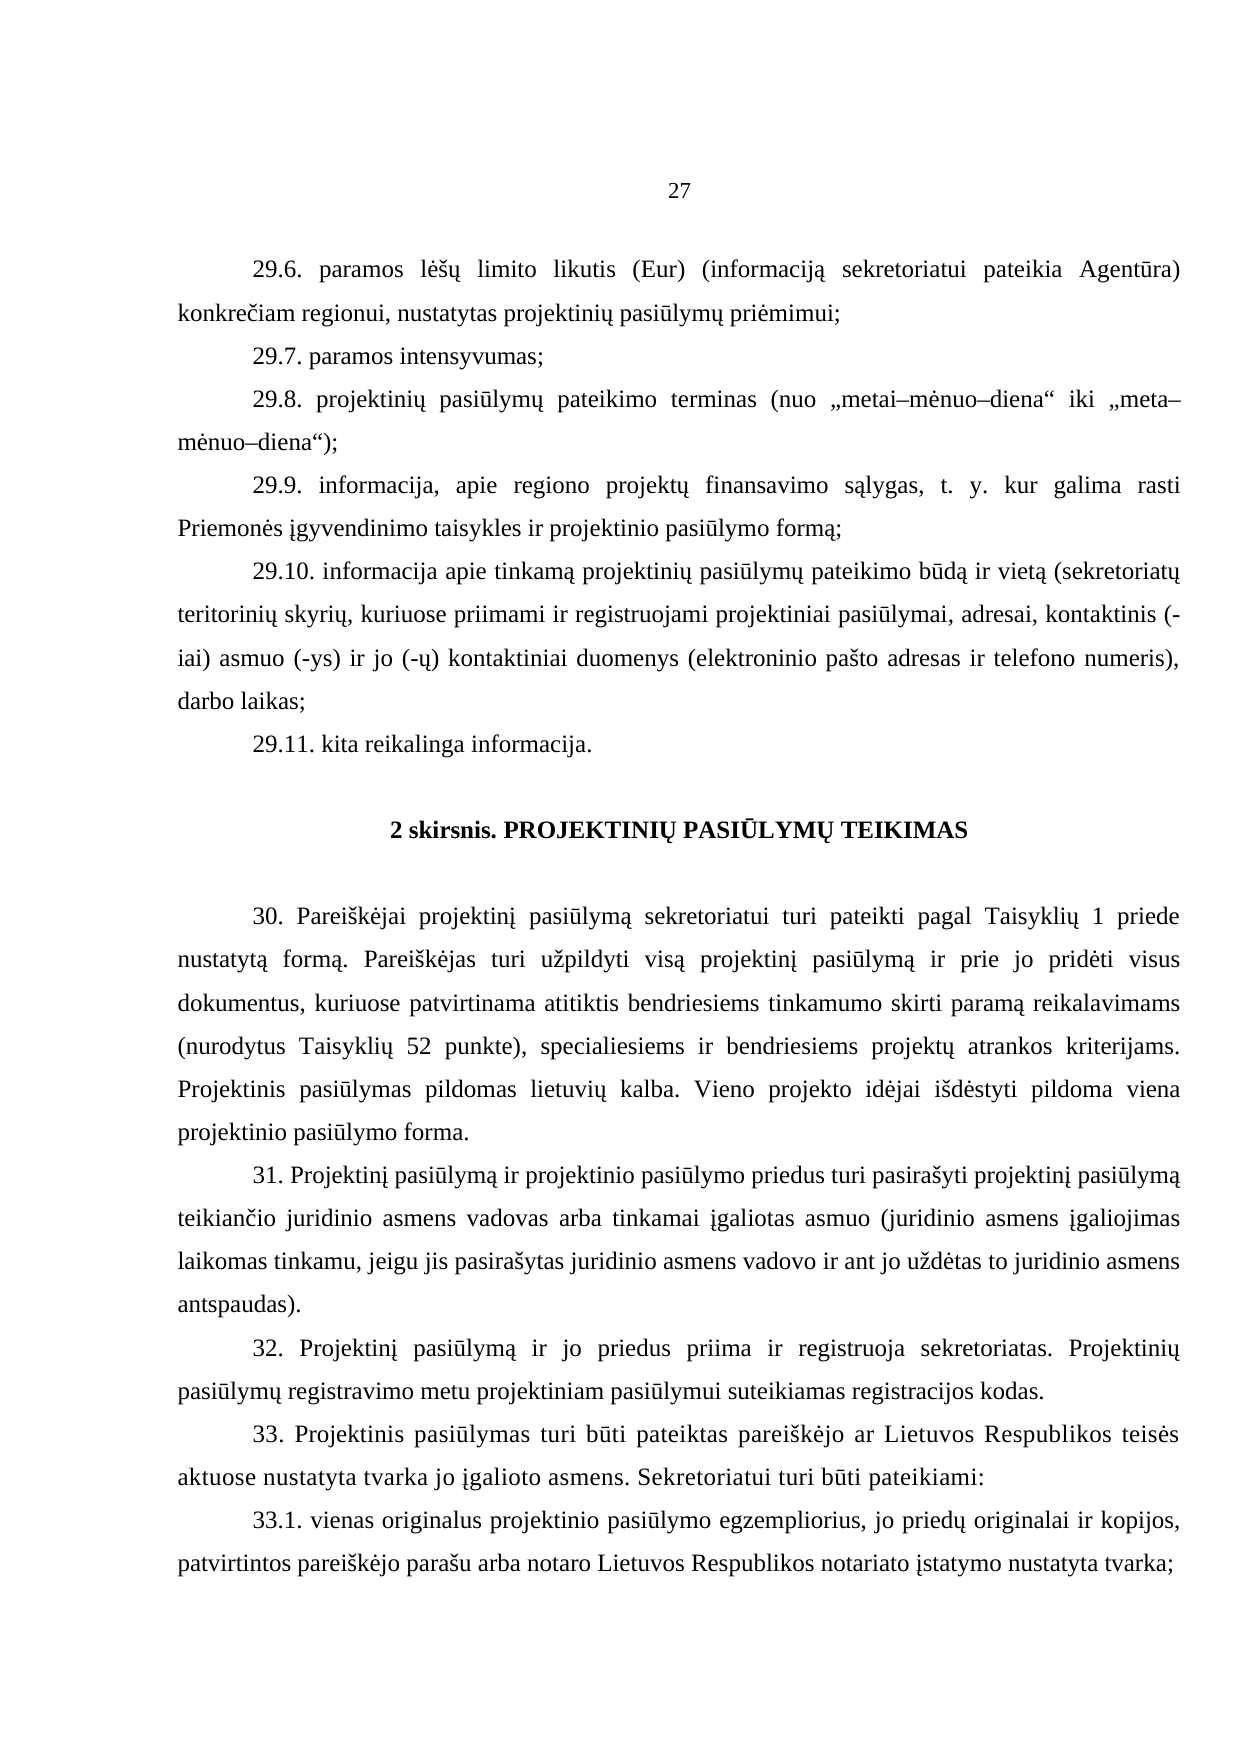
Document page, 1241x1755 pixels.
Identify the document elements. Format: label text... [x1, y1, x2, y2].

text 30. Pareiškėjai projektinį pasiūlymą sekretoriatui turi pateikti pagal Taisyklių 1 priede nustatytą formą. Pareiškėjas turi užpildyti visą projektinį pasiūlymą ir prie jo pridėti visus dokumentus, kuriuose patvirtinama atitiktis bendriesiems tinkamumo skirti paramą reikalavimams (nurodytus Taisyklių 52 punkte), specialiesiems ir bendriesiems projektų atrankos kriterijams. Projektinis pasiūlymas pildomas lietuvių kalba. Vieno projekto idėjai išdėstyti pildoma viena projektinio pasiūlymo forma. [177, 901, 1181, 1146]
text 29.6. paramos lėšų limito likutis (Eur) (informaciją sekretoriatui pateikia Agentūra) konkrečiam regionui, nustatytas projektinių pasiūlymų priėmimui; [177, 254, 1181, 326]
text 33.1. vienas originalus projektinio pasiūlymo egzempliorius, jo priedų originalai ir kopijos, patvirtintos pareiškėjo parašu arba notaro Lietuvos Respublikos notariato įstatymo nustatyta tvarka; [177, 1505, 1181, 1577]
text 29.10. informacija apie tinkamą projektinių pasiūlymų pateikimo būdą ir vietą (sekretoriatų teritorinių skyrių, kuriuose priimami ir registruojami projektiniai pasiūlymai, adresai, kontaktinis (-iai) asmuo (-ys) ir jo (-ų) kontaktiniai duomenys (elektroninio pašto adresas ir telefono numeris), darbo laikas; [177, 556, 1181, 714]
text 29.7. paramos intensyvumas; [177, 341, 1181, 369]
text 31. Projektinį pasiūlymą ir projektinio pasiūlymo priedus turi pasirašyti projektinį pasiūlymą teikiančio juridinio asmens vadovas arba tinkamai įgaliotas asmuo (juridinio asmens įgaliojimas laikomas tinkamu, jeigu jis pasirašytas juridinio asmens vadovo ir ant jo uždėtas to juridinio asmens antspaudas). [177, 1160, 1181, 1318]
text 29.8. projektinių pasiūlymų pateikimo terminas (nuo „metai–mėnuo–diena“ iki „meta–mėnuo–diena“); [177, 384, 1181, 456]
text 29.11. kita reikalinga informacija. [177, 729, 1181, 758]
text 2 skirsnis. PROJEKTINIŲ PASIŪLYMŲ TEIKIMAS [177, 815, 1181, 844]
text 29.9. informacija, apie regiono projektų finansavimo sąlygas, t. y. kur galima rasti Priemonės įgyvendinimo taisykles ir projektinio pasiūlymo formą; [177, 470, 1181, 542]
text 32. Projektinį pasiūlymą ir jo priedus priima ir registruoja sekretoriatas. Projektinių pasiūlymų registravimo metu projektiniam pasiūlymui suteikiamas registracijos kodas. [177, 1333, 1181, 1404]
text 33. Projektinis pasiūlymas turi būti pateiktas pareiškėjo ar Lietuvos Respublikos teisės aktuose nustatyta tvarka jo įgalioto asmens. Sekretoriatui turi būti pateikiami: [177, 1419, 1181, 1491]
